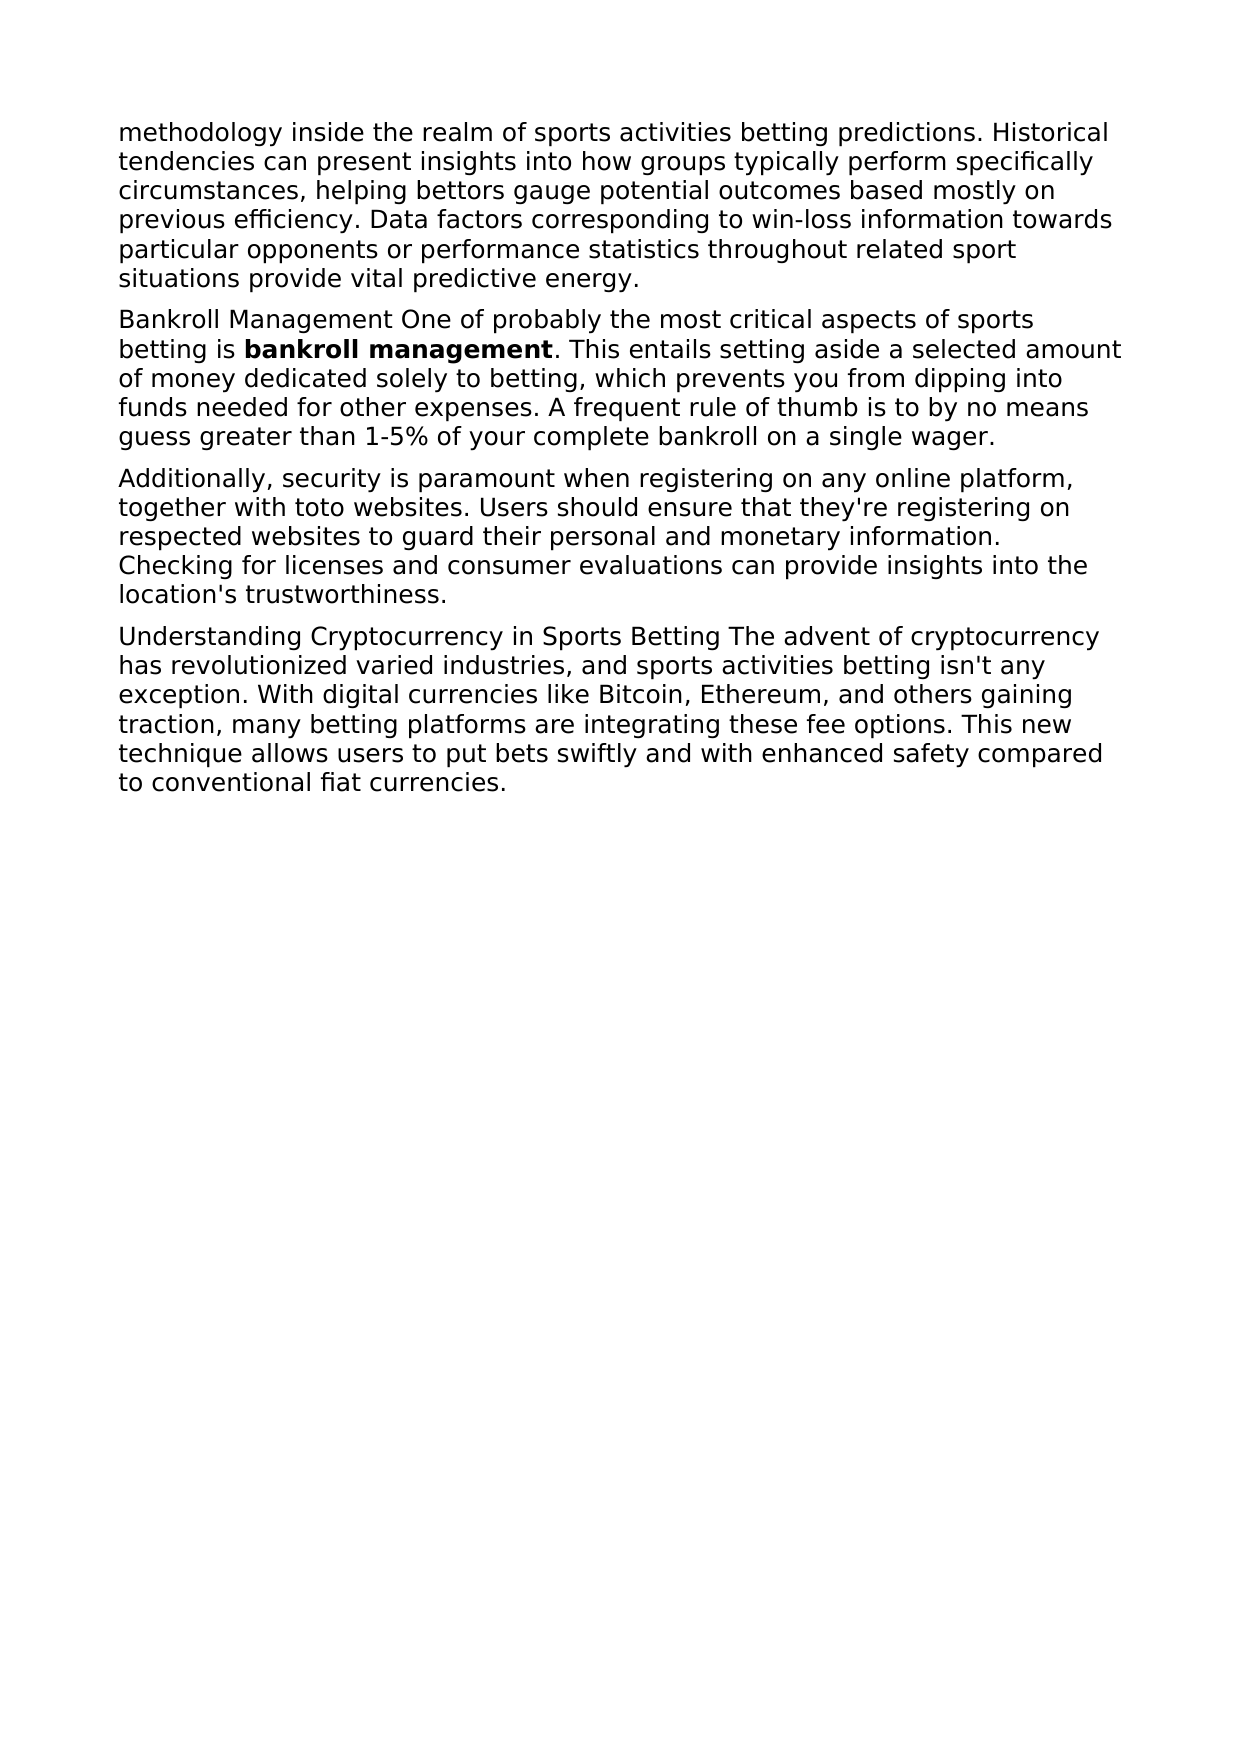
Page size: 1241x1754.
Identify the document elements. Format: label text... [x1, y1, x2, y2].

text Bankroll Management One of probably the most critical aspects of sports betting is bankroll management. This entails setting aside a selected amount of money dedicated solely to betting, which prevents you from dipping into funds needed for other expenses. A frequent rule of thumb is to by no means guess greater than 1-5% of your complete bankroll on a single wager. [118, 306, 1122, 451]
text methodology inside the realm of sports activities betting predictions. Historical tendencies can present insights into how groups typically perform specifically circumstances, helping bettors gauge potential outcomes based mostly on previous efficiency. Data factors corresponding to win-loss information towards particular opponents or performance statistics throughout related sport situations provide vital predictive energy. [118, 118, 1122, 293]
text Understanding Cryptocurrency in Sports Betting The advent of cryptocurrency has revolutionized varied industries, and sports activities betting isn't any exception. With digital currencies like Bitcoin, Ethereum, and others gaining traction, many betting platforms are integrating these fee options. This new technique allows users to put bets swiftly and with enhanced safety compared to conventional fiat currencies. [118, 622, 1122, 797]
text Additionally, security is paramount when registering on any online platform, together with toto websites. Users should ensure that they're registering on respected websites to guard their personal and monetary information. Checking for licenses and consumer evaluations can provide insights into the location's trustworthiness. [118, 464, 1122, 610]
